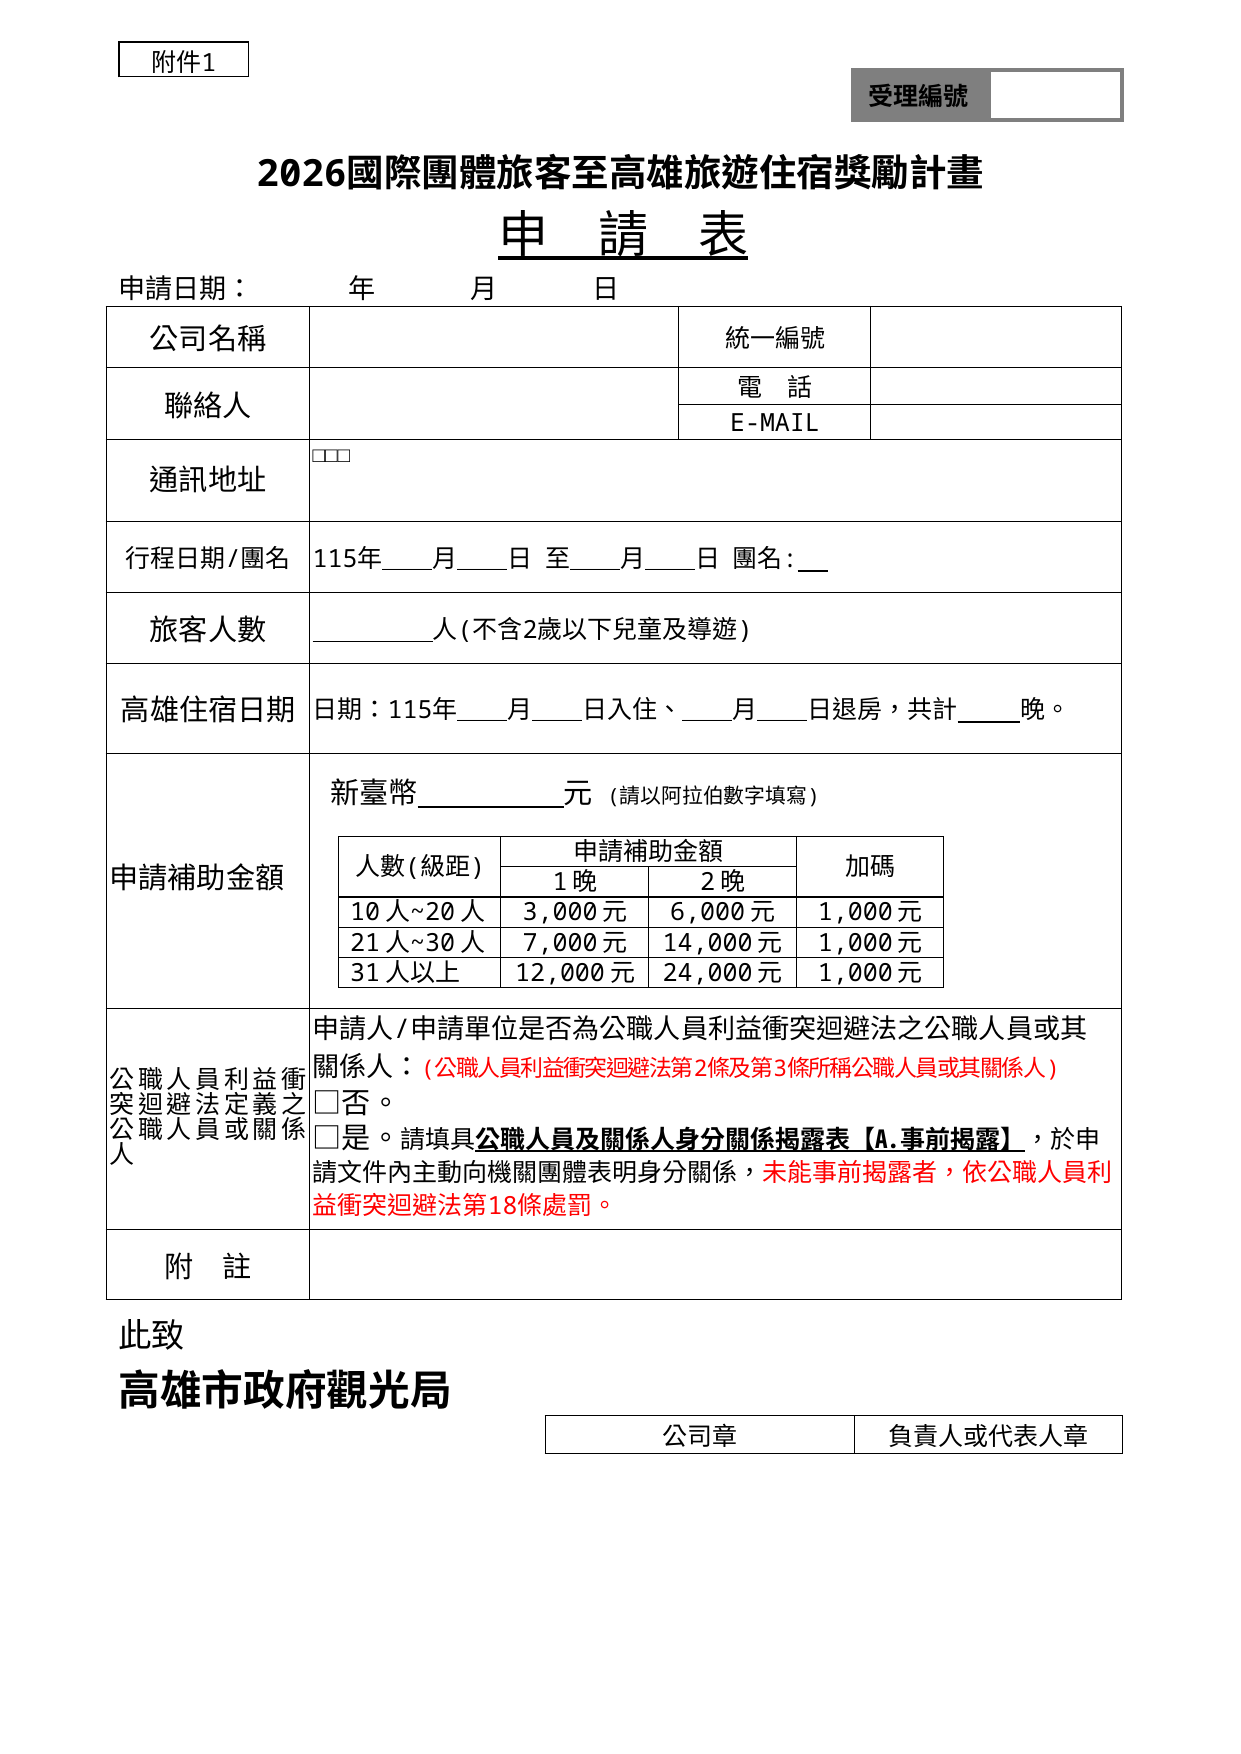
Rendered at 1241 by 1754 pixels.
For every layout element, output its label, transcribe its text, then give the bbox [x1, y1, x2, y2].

table_cell 高雄住宿日期 [107, 664, 309, 753]
table_cell E-MAIL [679, 405, 870, 439]
table_cell 行程日期/團名 [107, 522, 309, 592]
table_cell [310, 1230, 1121, 1299]
table_cell 6,000元 [649, 898, 796, 927]
table_cell 3,000元 [501, 898, 648, 927]
text 附件1 [120, 43, 248, 76]
table_header [871, 307, 1121, 367]
table_cell 申請人/申請單位是否為公職人員利益衝突迴避法之公職人員或其關係人：(公職人員利益衝突迴避法第2條及第3條所稱公職人員或其關係人) □否。 □是。請填具公職人員及關係人身分關係揭露表【A.事前揭露】，於申請文件內主動向機關團體表明身分關係，未能事前揭露者，依公職人員利益衝突迴避法第18條處罰。 [310, 1009, 1121, 1229]
table_cell 1,000元 [797, 898, 943, 927]
table_header 負責人或代表人章 [855, 1416, 1122, 1453]
table_cell 24,000元 [649, 958, 796, 987]
table_cell 新臺幣 元 (請以阿拉伯數字填寫) [310, 754, 1121, 1008]
table_header 加碼 [797, 837, 943, 896]
table_cell [1122, 404, 1126, 439]
table_cell 電 話 [679, 368, 870, 404]
table_cell 1晚 [501, 867, 648, 896]
table_header [1122, 306, 1126, 367]
table_cell 21人~30人 [339, 928, 500, 957]
table_cell 31人以上 [339, 958, 500, 987]
table_cell 通訊地址 [107, 440, 309, 521]
table_cell 115年＿＿月＿＿日 至＿＿月＿＿日 團名: [310, 522, 1121, 592]
table_header 申請補助金額 [501, 837, 796, 866]
table_cell 旅客人數 [107, 593, 309, 662]
text 申請日期： 年 月 日 [118, 267, 1122, 306]
text 此致 [118, 1308, 1122, 1358]
table_header 公司章 [546, 1416, 854, 1453]
text 高雄市政府觀光局 [118, 1365, 1122, 1415]
table_header 人數(級距) [339, 837, 500, 896]
table_cell [871, 368, 1121, 404]
table_cell 聯絡人 [107, 368, 309, 439]
table_cell [1122, 663, 1126, 753]
table_cell 1,000元 [797, 958, 943, 987]
table_cell 10人~20人 [339, 898, 500, 927]
table_cell [1122, 439, 1126, 592]
table_cell [1122, 1008, 1126, 1229]
table_cell [1122, 367, 1126, 404]
table_cell [1122, 753, 1126, 1008]
table_cell 2晚 [649, 867, 796, 896]
table_cell 1,000元 [797, 928, 943, 957]
table_cell [871, 405, 1121, 439]
table_cell 申請補助金額 [107, 754, 309, 1008]
text 2026國際團體旅客至高雄旅遊住宿獎勵計畫 [118, 157, 1122, 194]
table_cell 公職人員利益衝突迴避法定義之公職人員或關係人 [107, 1009, 309, 1229]
text 申 請 表 [118, 194, 1122, 267]
table_cell 附 註 [107, 1230, 309, 1299]
table_cell [1122, 592, 1126, 662]
table_cell [1122, 1229, 1126, 1299]
table_header 統一編號 [679, 307, 870, 367]
table_cell 日期：115年＿＿月＿＿日入住、＿＿月＿＿日退房，共計 晚。 [310, 664, 1121, 753]
table_cell 12,000元 [501, 958, 648, 987]
table_header 公司名稱 [107, 307, 309, 367]
table_cell [310, 368, 678, 439]
table_cell 14,000元 [649, 928, 796, 957]
table_cell 7,000元 [501, 928, 648, 957]
table_header [310, 307, 678, 367]
table_cell 人(不含2歲以下兒童及導遊) [310, 593, 1121, 662]
table_cell □□□ [310, 440, 1121, 521]
